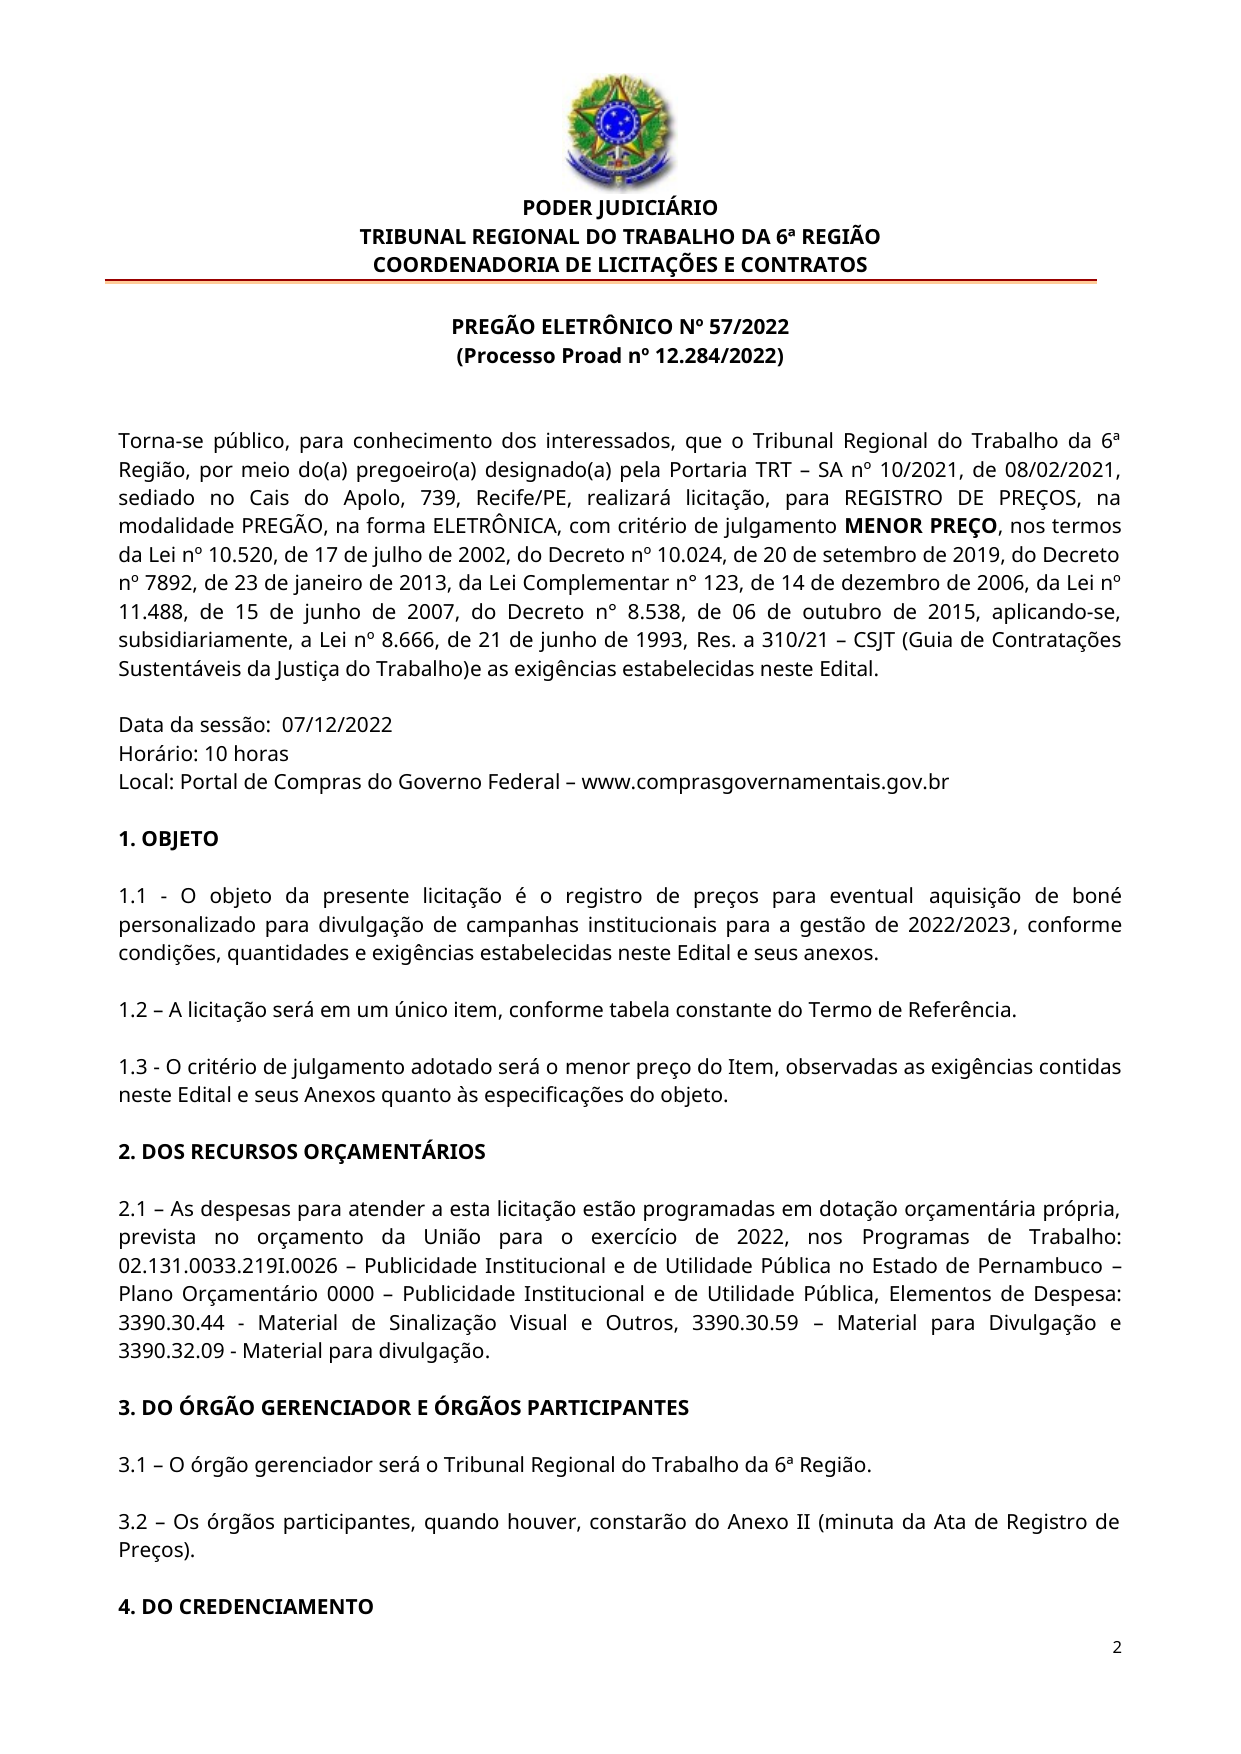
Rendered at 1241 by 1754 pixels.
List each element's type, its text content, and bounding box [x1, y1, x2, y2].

text Horário: 10 horas [118, 739, 1122, 767]
text 1. OBJETO [118, 824, 1122, 853]
text 3.1 – O órgão gerenciador será o Tribunal Regional do Trabalho da 6ª Região. [118, 1450, 1122, 1478]
text TRIBUNAL REGIONAL DO TRABALHO DA 6ª REGIÃO [118, 222, 1122, 250]
text Data da sessão: 07/12/2022 [118, 711, 1122, 739]
text 1.2 – A licitação será em um único item, conforme tabela constante do Termo de Referência. [118, 995, 1122, 1023]
text PREGÃO ELETRÔNICO Nº 57/2022 [118, 312, 1122, 341]
text Local: Portal de Compras do Governo Federal – www.comprasgovernamentais.gov.br [118, 767, 1122, 796]
text 4. DO CREDENCIAMENTO [118, 1592, 1122, 1621]
text 1.3 - O critério de julgamento adotado será o menor preço do Item, observadas as exigências contidas neste Edital e seus Anexos quanto às especificações do objeto. [118, 1052, 1122, 1109]
text PODER JUDICIÁRIO [118, 193, 1122, 222]
text 2.1 – As despesas para atender a esta licitação estão programadas em dotação orçamentária própria, prevista no orçamento da União para o exercício de 2022, nos Programas de Trabalho: 02.131.0033.219I.0026 – Publicidade Institucional e de Utilidade Pública no Estado de Pernambuco – Plano Orçamentário 0000 – Publicidade Institucional e de Utilidade Pública, Elementos de Despesa: 3390.30.44 - Material de Sinalização Visual e Outros, 3390.30.59 – Material para Divulgação e 3390.32.09 - Material para divulgação. [118, 1194, 1122, 1365]
text 3.2 – Os órgãos participantes, quando houver, constarão do Anexo II (minuta da Ata de Registro de Preços). [118, 1507, 1122, 1564]
text 1.1 - O objeto da presente licitação é o registro de preços para eventual aquisição de boné personalizado para divulgação de campanhas institucionais para a gestão de 2022/2023, conforme condições, quantidades e exigências estabelecidas neste Edital e seus anexos. [118, 881, 1122, 967]
text (Processo Proad nº 12.284/2022) [118, 341, 1122, 369]
text COORDENADORIA DE LICITAÇÕES E CONTRATOS [118, 250, 1122, 279]
text Torna-se público, para conhecimento dos interessados, que o Tribunal Regional do Trabalho da 6ª Região, por meio do(a) pregoeiro(a) designado(a) pela Portaria TRT – SA nº 10/2021, de 08/02/2021, sediado no Cais do Apolo, 739, Recife/PE, realizará licitação, para REGISTRO DE PREÇOS, na modalidade PREGÃO, na forma ELETRÔNICA, com critério de julgamento MENOR PREÇO, nos termos da Lei nº 10.520, de 17 de julho de 2002, do Decreto nº 10.024, de 20 de setembro de 2019, do Decreto nº 7892, de 23 de janeiro de 2013, da Lei Complementar n° 123, de 14 de dezembro de 2006, da Lei nº 11.488, de 15 de junho de 2007, do Decreto n° 8.538, de 06 de outubro de 2015, aplicando-se, subsidiariamente, a Lei nº 8.666, de 21 de junho de 1993, Res. a 310/21 – CSJT (Guia de Contratações Sustentáveis da Justiça do Trabalho)e as exigências estabelecidas neste Edital. [118, 426, 1122, 682]
text 3. DO ÓRGÃO GERENCIADOR E ÓRGÃOS PARTICIPANTES [118, 1393, 1122, 1422]
text 2. DOS RECURSOS ORÇAMENTÁRIOS [118, 1137, 1122, 1166]
